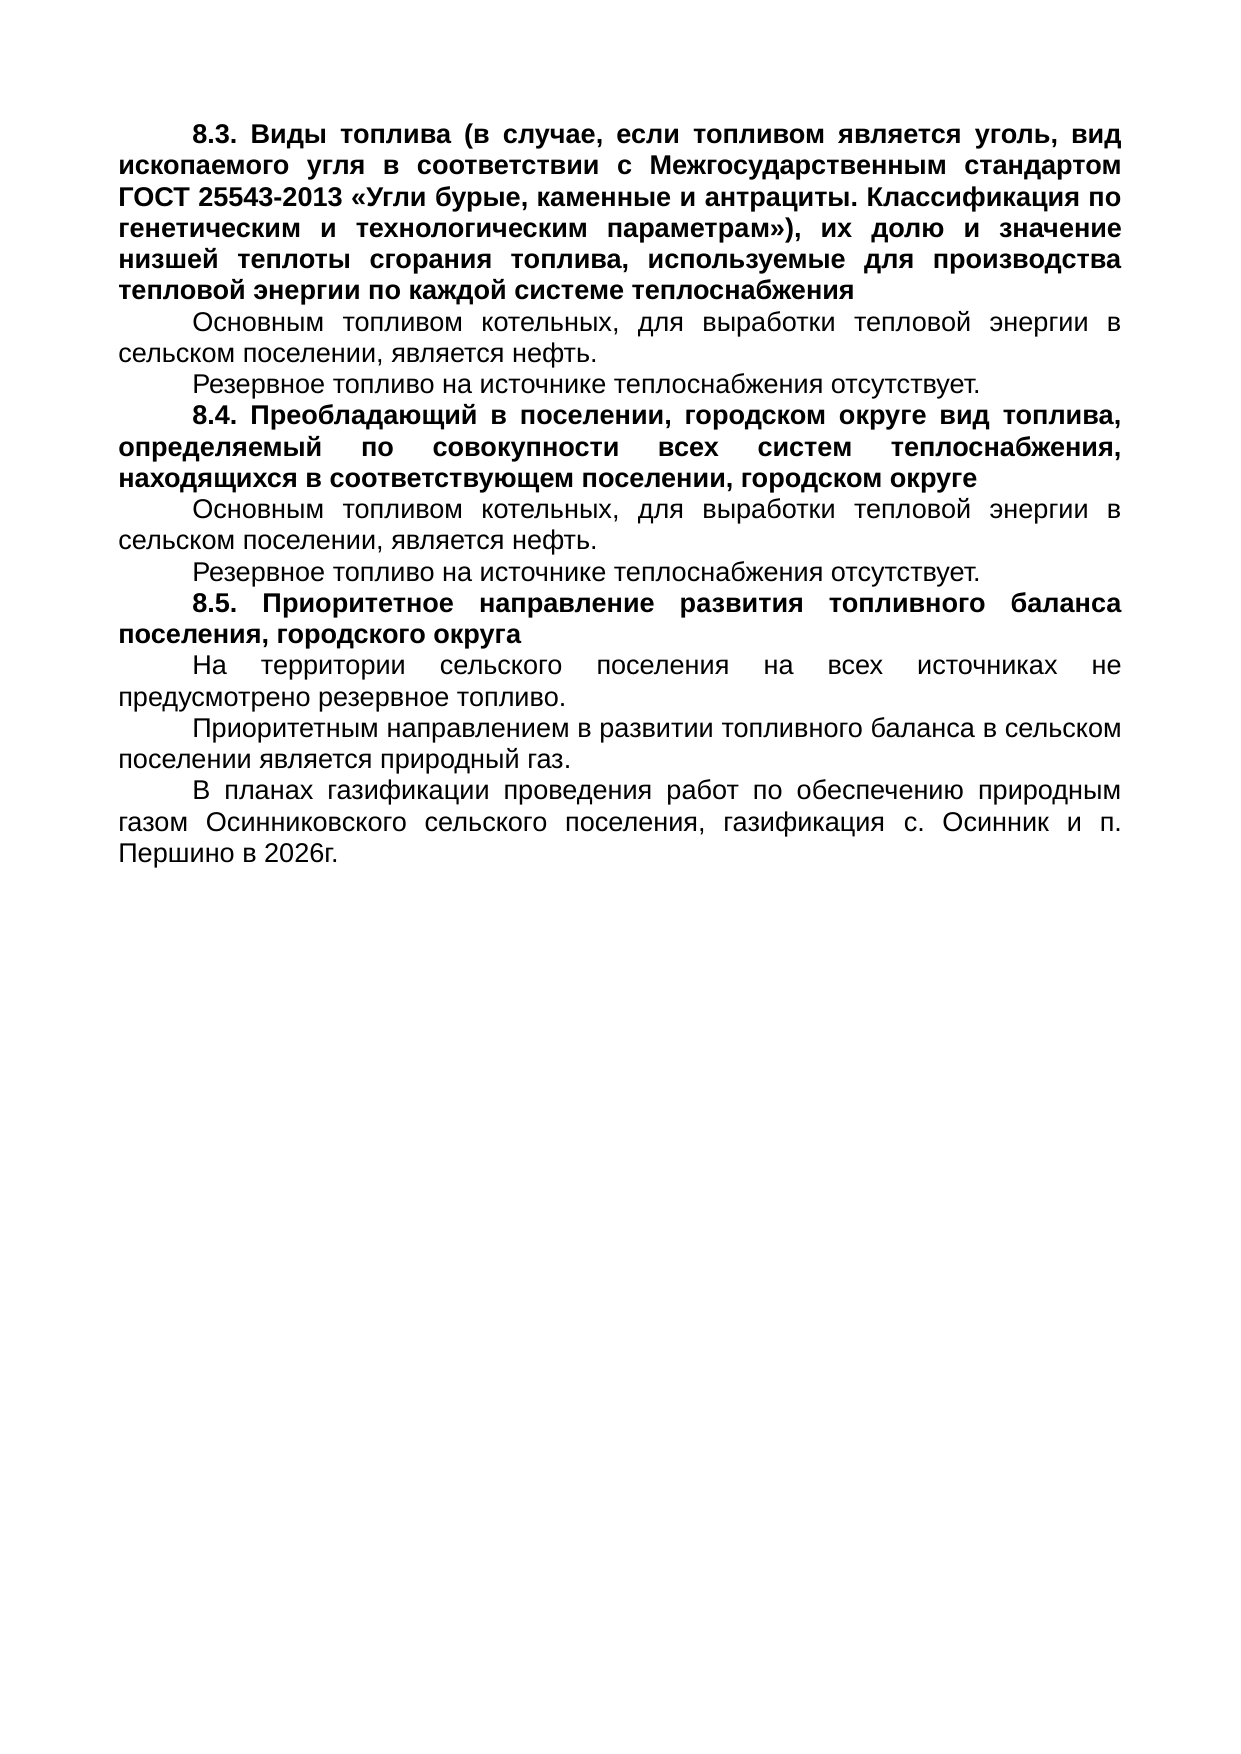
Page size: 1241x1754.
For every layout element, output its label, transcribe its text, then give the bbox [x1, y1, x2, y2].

list Приоритетным направлением в развитии топливного баланса в сельском поселении является природный газ. [118, 712, 1122, 774]
text На территории сельского поселения на всех источниках не предусмотрено резервное топливо. [118, 649, 1122, 712]
list Резервное топливо на источнике теплоснабжения отсутствует. [118, 368, 1122, 399]
subtitle 8.3. Виды топлива (в случае, если топливом является уголь, вид ископаемого угля в соответствии с Межгосударственным стандартом ГОСТ 25543-2013 «Угли бурые, каменные и антрациты. Классификация по генетическим и технологическим параметрам»), их долю и значение низшей теплоты сгорания топлива, используемые для производства тепловой энергии по каждой системе теплоснабжения [118, 118, 1122, 306]
list Основным топливом котельных, для выработки тепловой энергии в сельском поселении, является нефть. [118, 306, 1122, 368]
list Основным топливом котельных, для выработки тепловой энергии в сельском поселении, является нефть. [118, 493, 1122, 556]
subtitle 8.4. Преобладающий в поселении, городском округе вид топлива, определяемый по совокупности всех систем теплоснабжения, находящихся в соответствующем поселении, городском округе [118, 399, 1122, 493]
list Резервное топливо на источнике теплоснабжения отсутствует. [118, 556, 1122, 587]
subtitle 8.5. Приоритетное направление развития топливного баланса поселения, городского округа [118, 587, 1122, 649]
text В планах газификации проведения работ по обеспечению природным газом Осинниковского сельского поселения, газификация с. Осинник и п. Першино в 2026г. [118, 774, 1122, 868]
